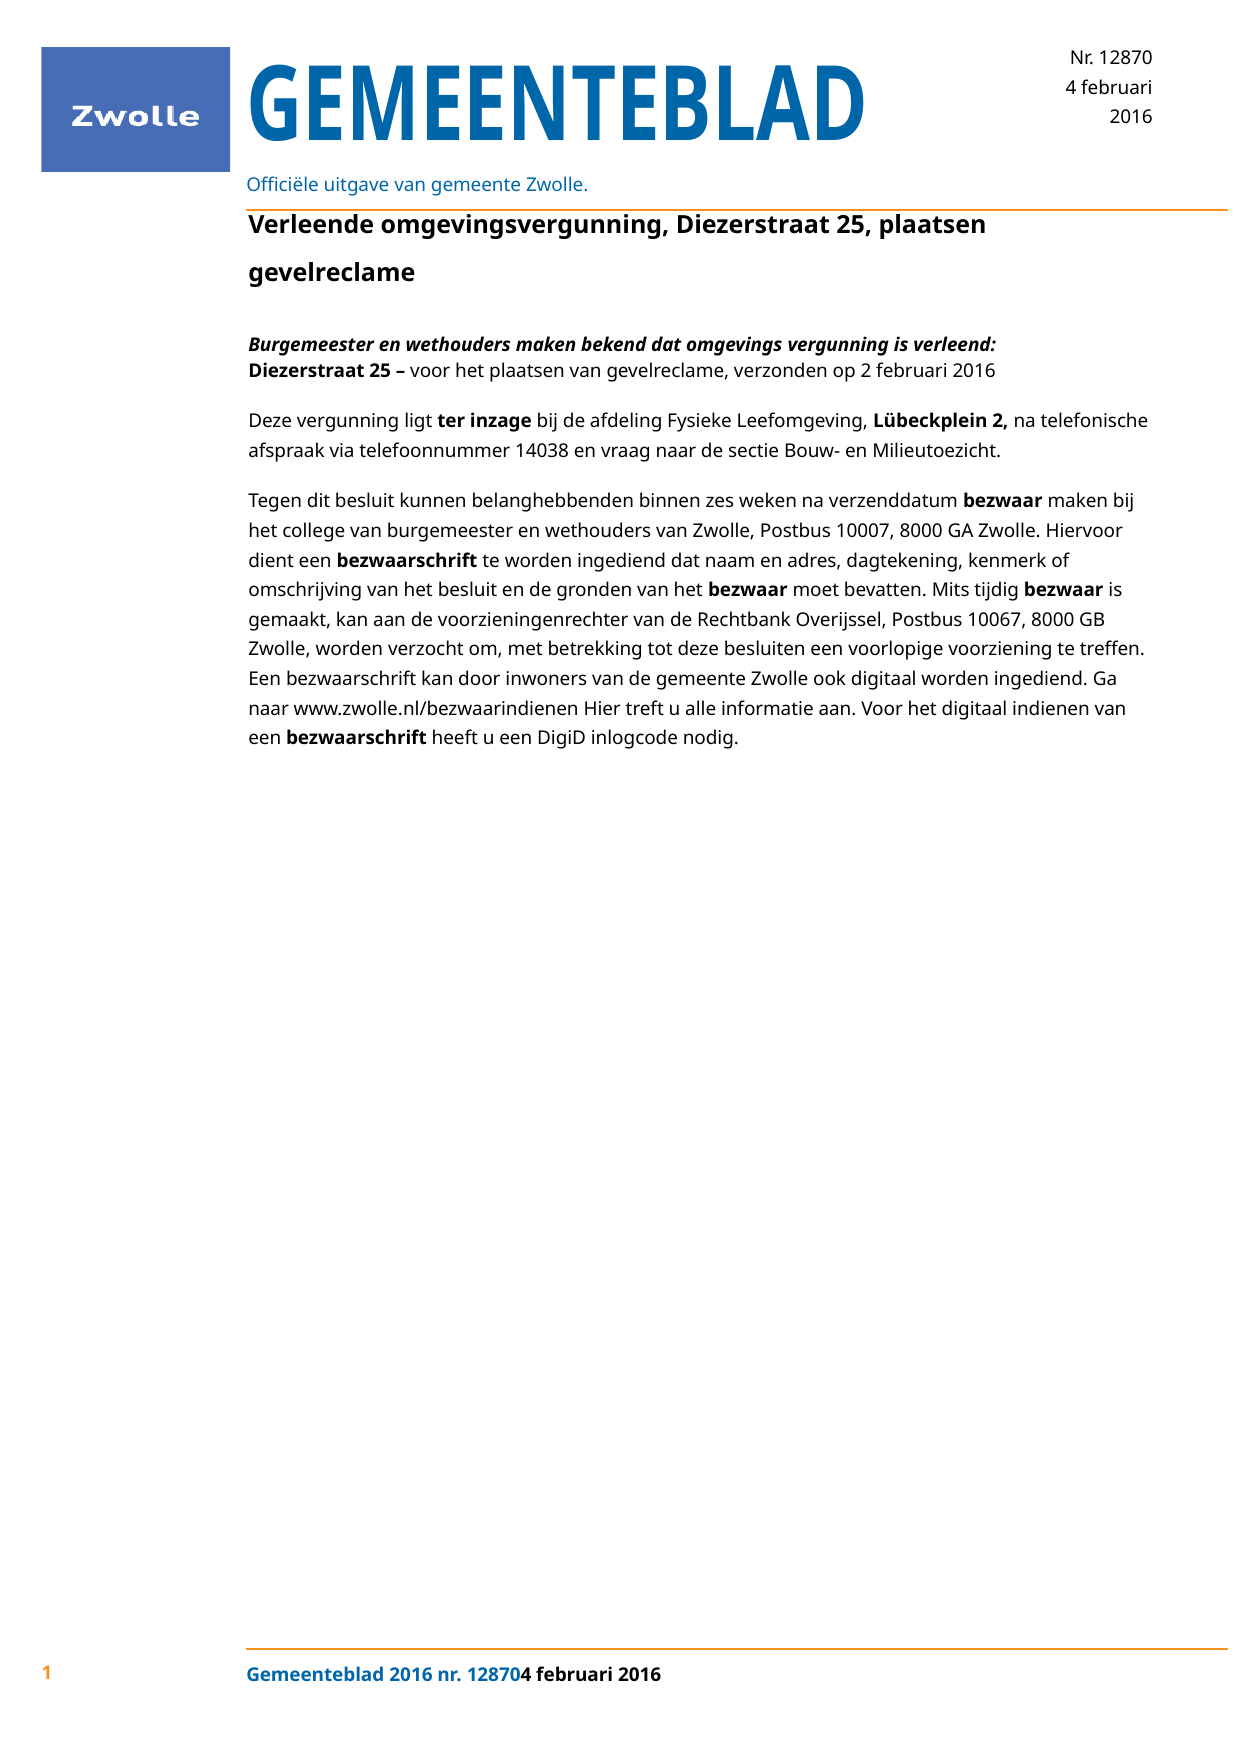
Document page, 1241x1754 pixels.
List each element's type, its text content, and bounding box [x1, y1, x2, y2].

text Diezerstraat 25 – voor het plaatsen van gevelreclame, verzonden op 2 februari 2016 [248, 357, 1152, 383]
text Tegen dit besluit kunnen belanghebbenden binnen zes weken na verzenddatum bezwaar maken bij het college van burgemeester en wethouders van Zwolle, Postbus 10007, 8000 GA Zwolle. Hiervoor dient een bezwaarschrift te worden ingediend dat naam en adres, dagtekening, kenmerk of omschrijving van het besluit en de gronden van het bezwaar moet bevatten. Mits tijdig bezwaar is gemaakt, kan aan de voorzieningenrechter van de Rechtbank Overijssel, Postbus 10067, 8000 GB Zwolle, worden verzocht om, met betrekking tot deze besluiten een voorlopige voorziening te treffen. Een bezwaarschrift kan door inwoners van de gemeente Zwolle ook digitaal worden ingediend. Ga naar www.zwolle.nl/bezwaarindienen Hier treft u alle informatie aan. Voor het digitaal indienen van een bezwaarschrift heeft u een DigiD inlogcode nodig. [248, 488, 1152, 750]
text Burgemeester en wethouders maken bekend dat omgevings vergunning is verleend: [248, 331, 1152, 357]
text Verleende omgevingsvergunning, Diezerstraat 25, plaatsen gevelreclame [248, 211, 1152, 288]
text Deze vergunning ligt ter inzage bij de afdeling Fysieke Leefomgeving, Lübeckplein 2, na telefonische afspraak via telefoonnummer 14038 en vraag naar de sectie Bouw- en Milieutoezicht. [248, 408, 1152, 463]
picture [41, 47, 231, 172]
